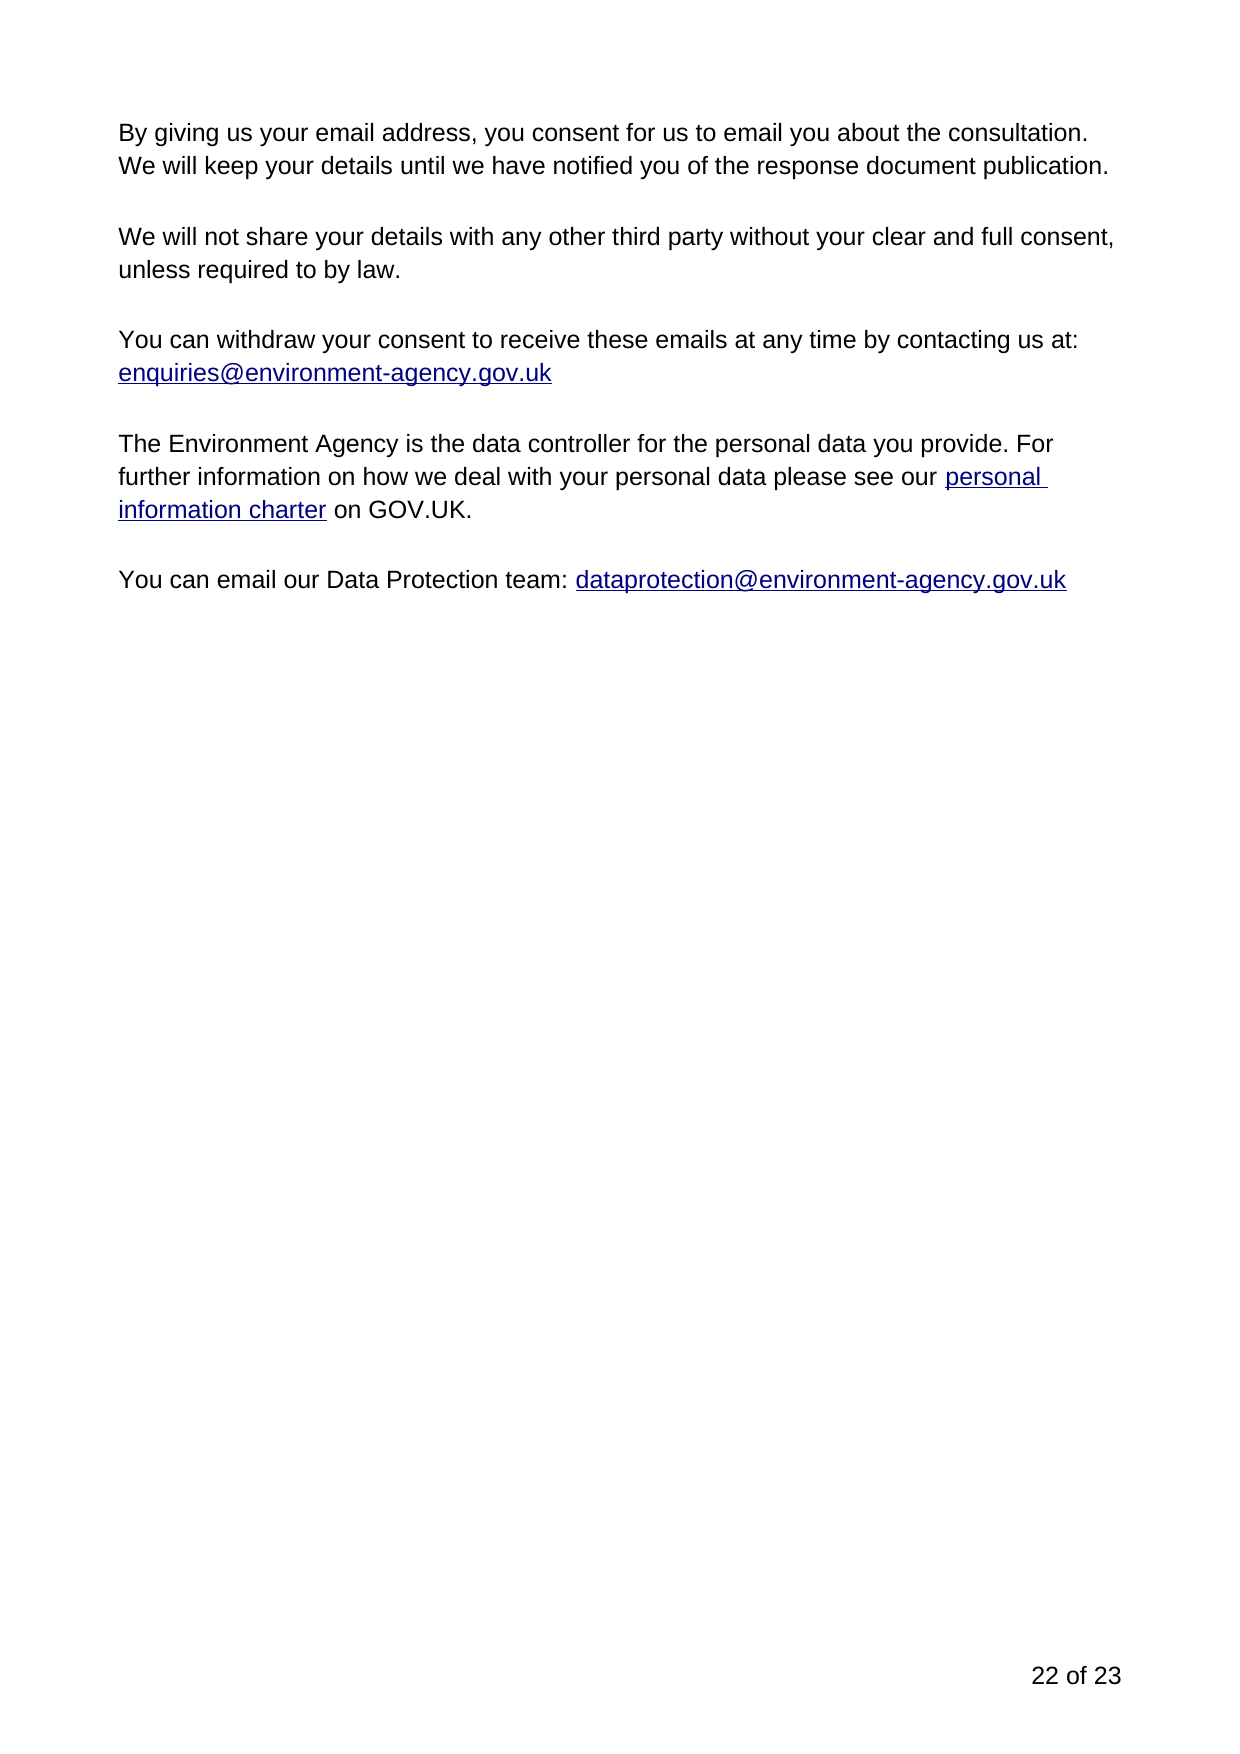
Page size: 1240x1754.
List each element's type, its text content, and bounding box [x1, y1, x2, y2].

text You can withdraw your consent to receive these emails at any time by contacting us at: enquiries@environment-agency.gov.uk [118, 325, 1121, 387]
text We will not share your details with any other third party without your clear and full consent, unless required to by law. [118, 222, 1121, 283]
text You can email our Data Protection team: dataprotection@environment-agency.gov.uk [118, 565, 1121, 594]
text The Environment Agency is the data controller for the personal data you provide. For further information on how we deal with your personal data please see our personal information charter on GOV.UK. [118, 429, 1121, 523]
text By giving us your email address, you consent for us to email you about the consultation. We will keep your details until we have notified you of the response document publication. [118, 118, 1121, 180]
